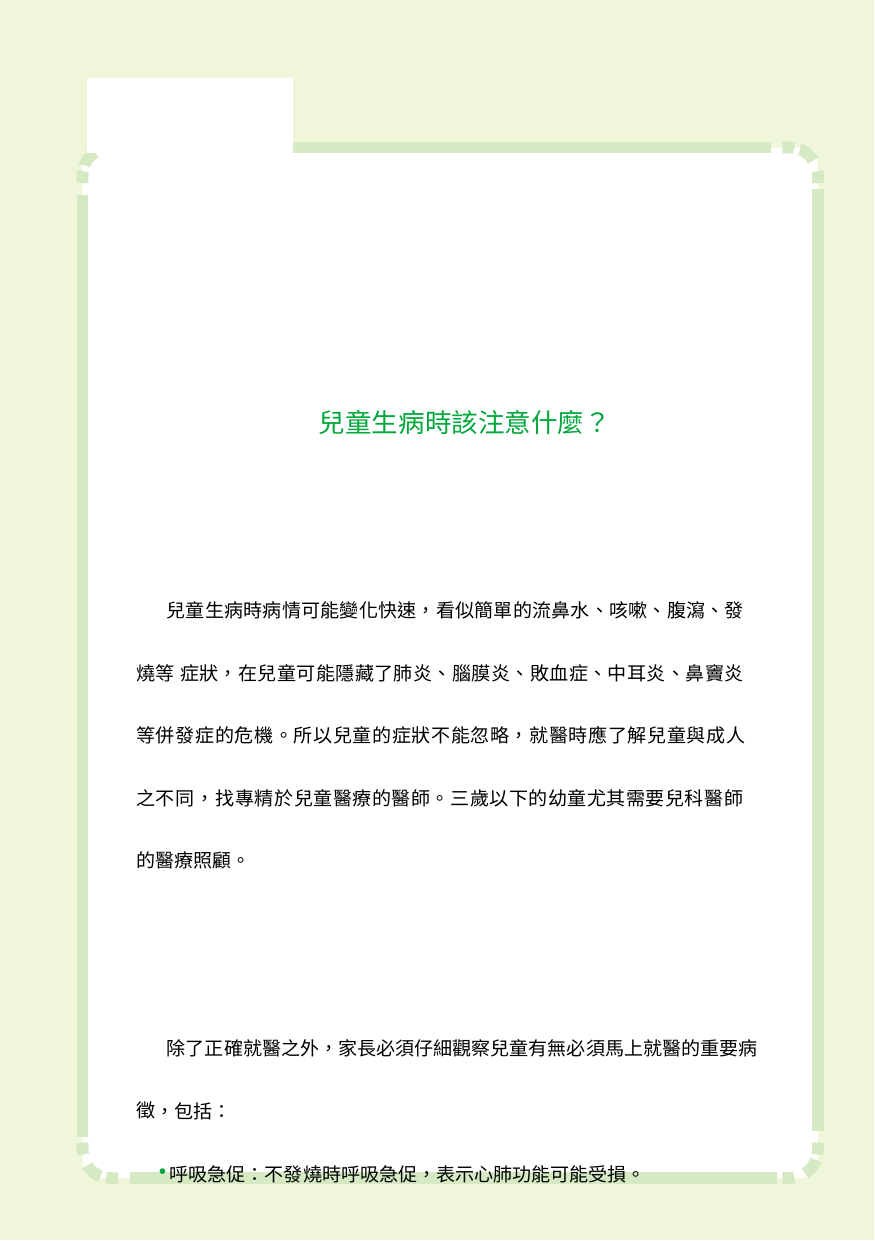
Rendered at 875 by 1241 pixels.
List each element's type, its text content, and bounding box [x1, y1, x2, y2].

text 衛教指導篇 [102, 86, 278, 131]
